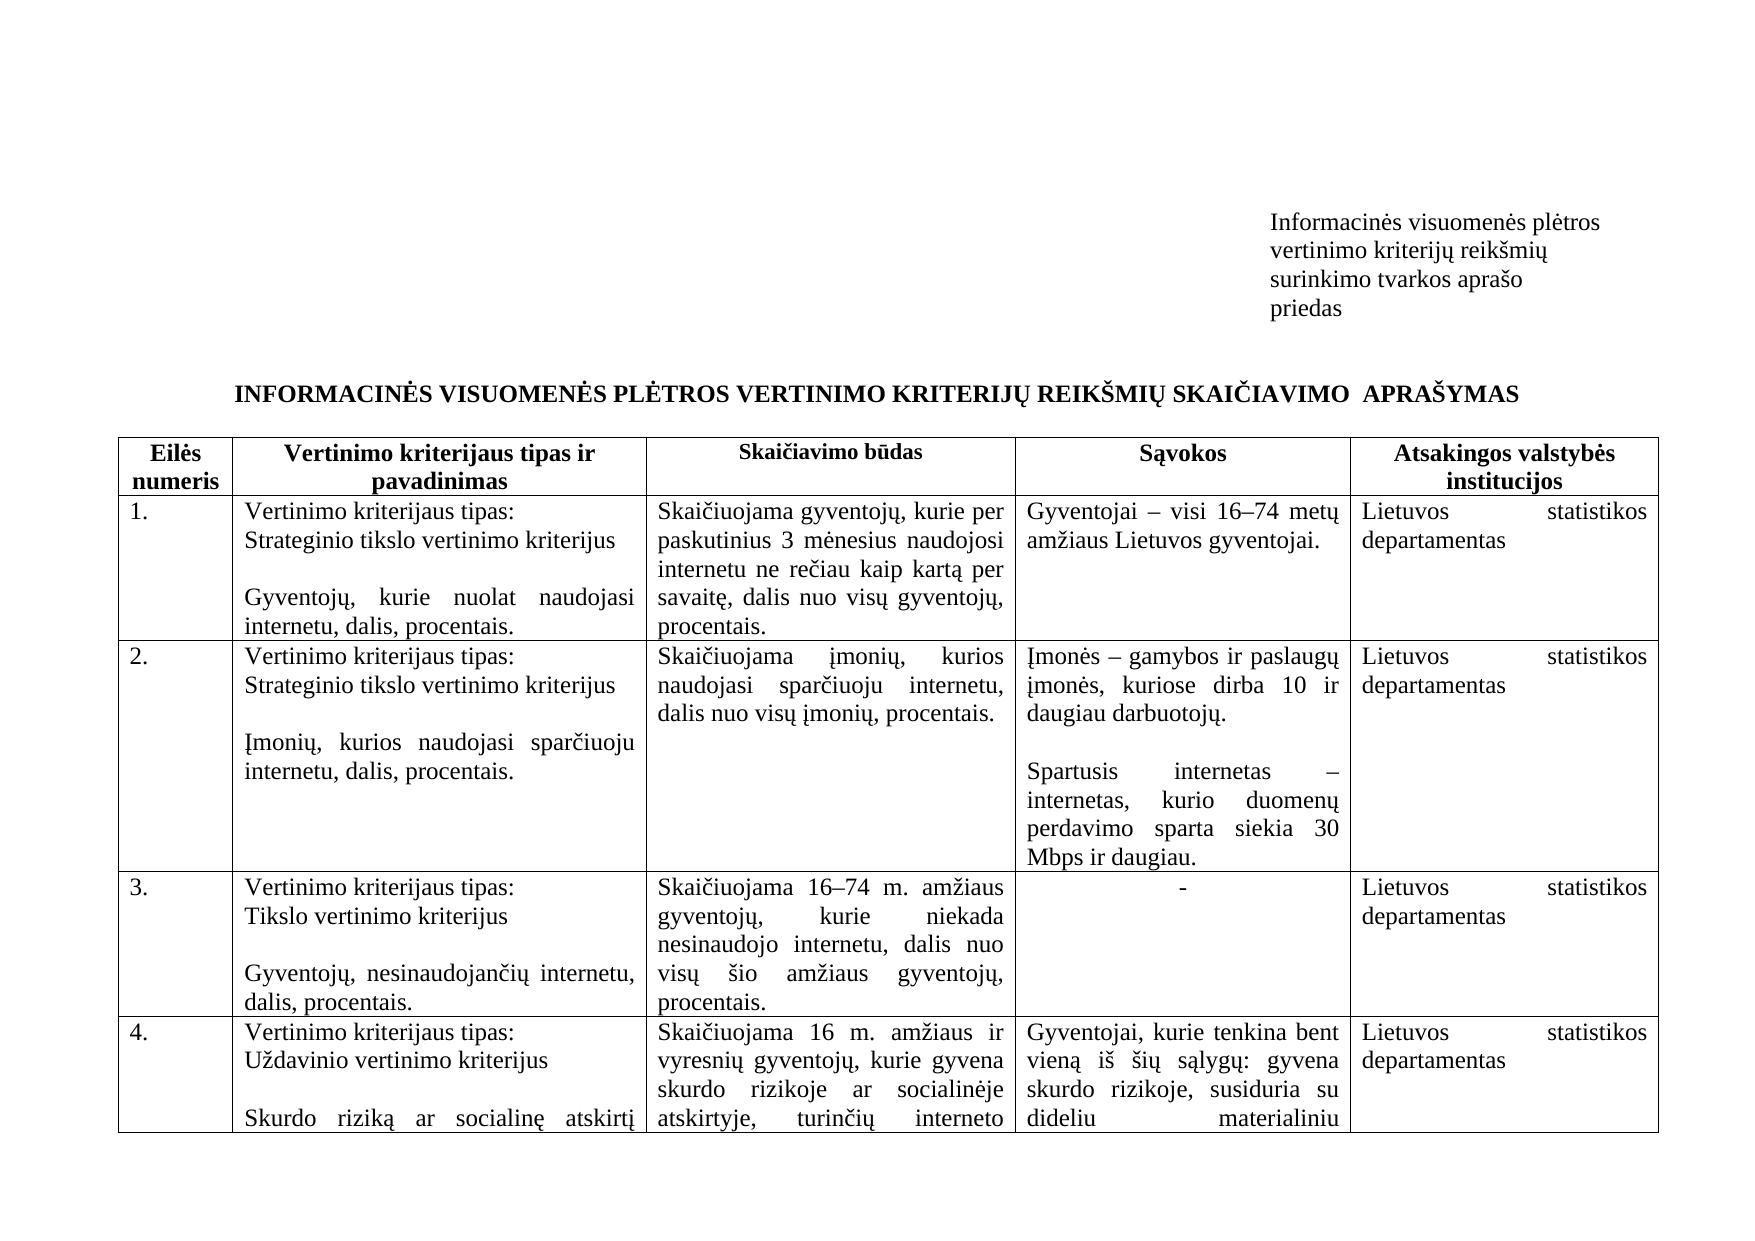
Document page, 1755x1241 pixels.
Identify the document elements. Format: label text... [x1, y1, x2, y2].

text Informacinės visuomenės plėtros [118, 207, 1636, 235]
table_cell 2. [119, 641, 232, 871]
table_cell Skaičiuojama gyventojų, kurie per paskutinius 3 mėnesius naudojosi internetu ne rečiau kaip kartą per savaitę, dalis nuo visų gyventojų, procentais. [647, 496, 1015, 640]
table_cell Lietuvos statistikos departamentas [1351, 641, 1658, 871]
text priedas [118, 293, 1636, 322]
table_header Eilės numeris [119, 438, 232, 495]
table_cell Gyventojai – visi 16–74 metų amžiaus Lietuvos gyventojai. [1016, 496, 1350, 640]
table_cell Lietuvos statistikos departamentas [1351, 872, 1658, 1016]
table_cell Vertinimo kriterijaus tipas: Uždavinio vertinimo kriterijus Skurdo riziką ar socialinę atskirtį [233, 1017, 646, 1132]
table_cell Skaičiuojama įmonių, kurios naudojasi sparčiuoju internetu, dalis nuo visų įmonių, procentais. [647, 641, 1015, 871]
table_cell 3. [119, 872, 232, 1016]
table_cell Lietuvos statistikos departamentas [1351, 496, 1658, 640]
text surinkimo tvarkos aprašo [118, 264, 1636, 293]
table_cell - [1016, 872, 1350, 1016]
table_cell Vertinimo kriterijaus tipas: Strateginio tikslo vertinimo kriterijus Gyventojų, kurie nuolat naudojasi internetu, dalis, procentais. [233, 496, 646, 640]
table_cell Skaičiuojama 16 m. amžiaus ir vyresnių gyventojų, kurie gyvena skurdo rizikoje ar socialinėje atskirtyje, turinčių interneto [647, 1017, 1015, 1132]
table_cell Įmonės – gamybos ir paslaugų įmonės, kuriose dirba 10 ir daugiau darbuotojų. Spartusis internetas – internetas, kurio duomenų perdavimo sparta siekia 30 Mbps ir daugiau. [1016, 641, 1350, 871]
table_cell Gyventojai, kurie tenkina bent vieną iš šių sąlygų: gyvena skurdo rizikoje, susiduria su dideliu materialiniu [1016, 1017, 1350, 1132]
text INFORMACINĖS VISUOMENĖS PLĖTROS VERTINIMO KRITERIJŲ REIKŠMIŲ SKAIČIAVIMO APRAŠYMAS [118, 379, 1636, 408]
text vertinimo kriterijų reikšmių [118, 235, 1636, 264]
table_header Sąvokos [1016, 438, 1350, 495]
table_cell Vertinimo kriterijaus tipas: Strateginio tikslo vertinimo kriterijus Įmonių, kurios naudojasi sparčiuoju internetu, dalis, procentais. [233, 641, 646, 871]
table_cell Lietuvos statistikos departamentas [1351, 1017, 1658, 1132]
table_cell Skaičiuojama 16–74 m. amžiaus gyventojų, kurie niekada nesinaudojo internetu, dalis nuo visų šio amžiaus gyventojų, procentais. [647, 872, 1015, 1016]
table_cell Vertinimo kriterijaus tipas: Tikslo vertinimo kriterijus Gyventojų, nesinaudojančių internetu, dalis, procentais. [233, 872, 646, 1016]
table_cell 4. [119, 1017, 232, 1132]
table_header Vertinimo kriterijaus tipas ir pavadinimas [233, 438, 646, 495]
table_header Atsakingos valstybės institucijos [1351, 438, 1658, 495]
table_header Skaičiavimo būdas [647, 438, 1015, 495]
table_cell 1. [119, 496, 232, 640]
